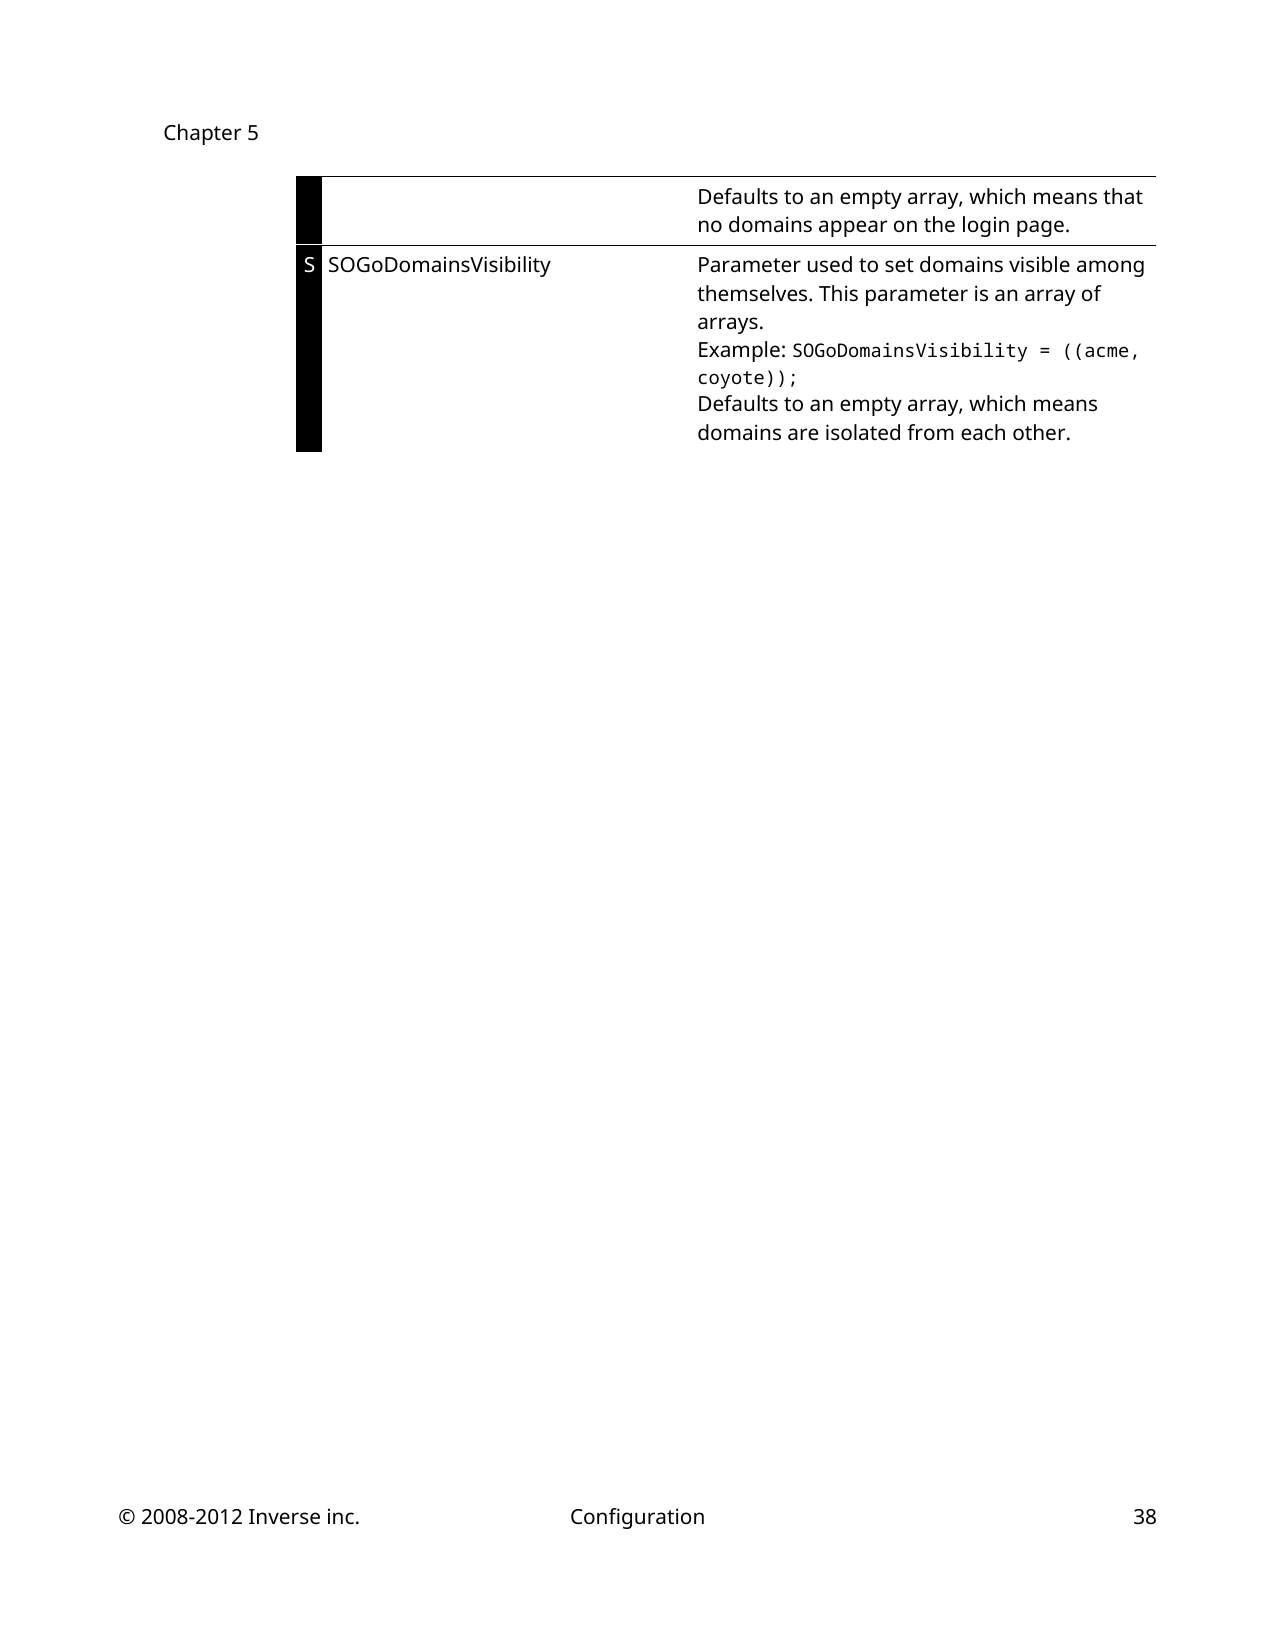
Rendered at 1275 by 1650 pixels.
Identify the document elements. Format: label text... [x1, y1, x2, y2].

table_cell [322, 177, 691, 244]
table_cell Parameter used to set domains visible among themselves. This parameter is an array of arrays. Example: SOGoDomainsVisibility = ((acme, coyote)); Defaults to an empty array, which means domains are isolated from each other. [691, 246, 1156, 452]
table_cell [296, 177, 322, 244]
table_cell SOGoDomainsVisibility [322, 246, 691, 452]
table_cell S [296, 246, 322, 452]
table_cell Defaults to an empty array, which means that no domains appear on the login page. [691, 177, 1156, 244]
